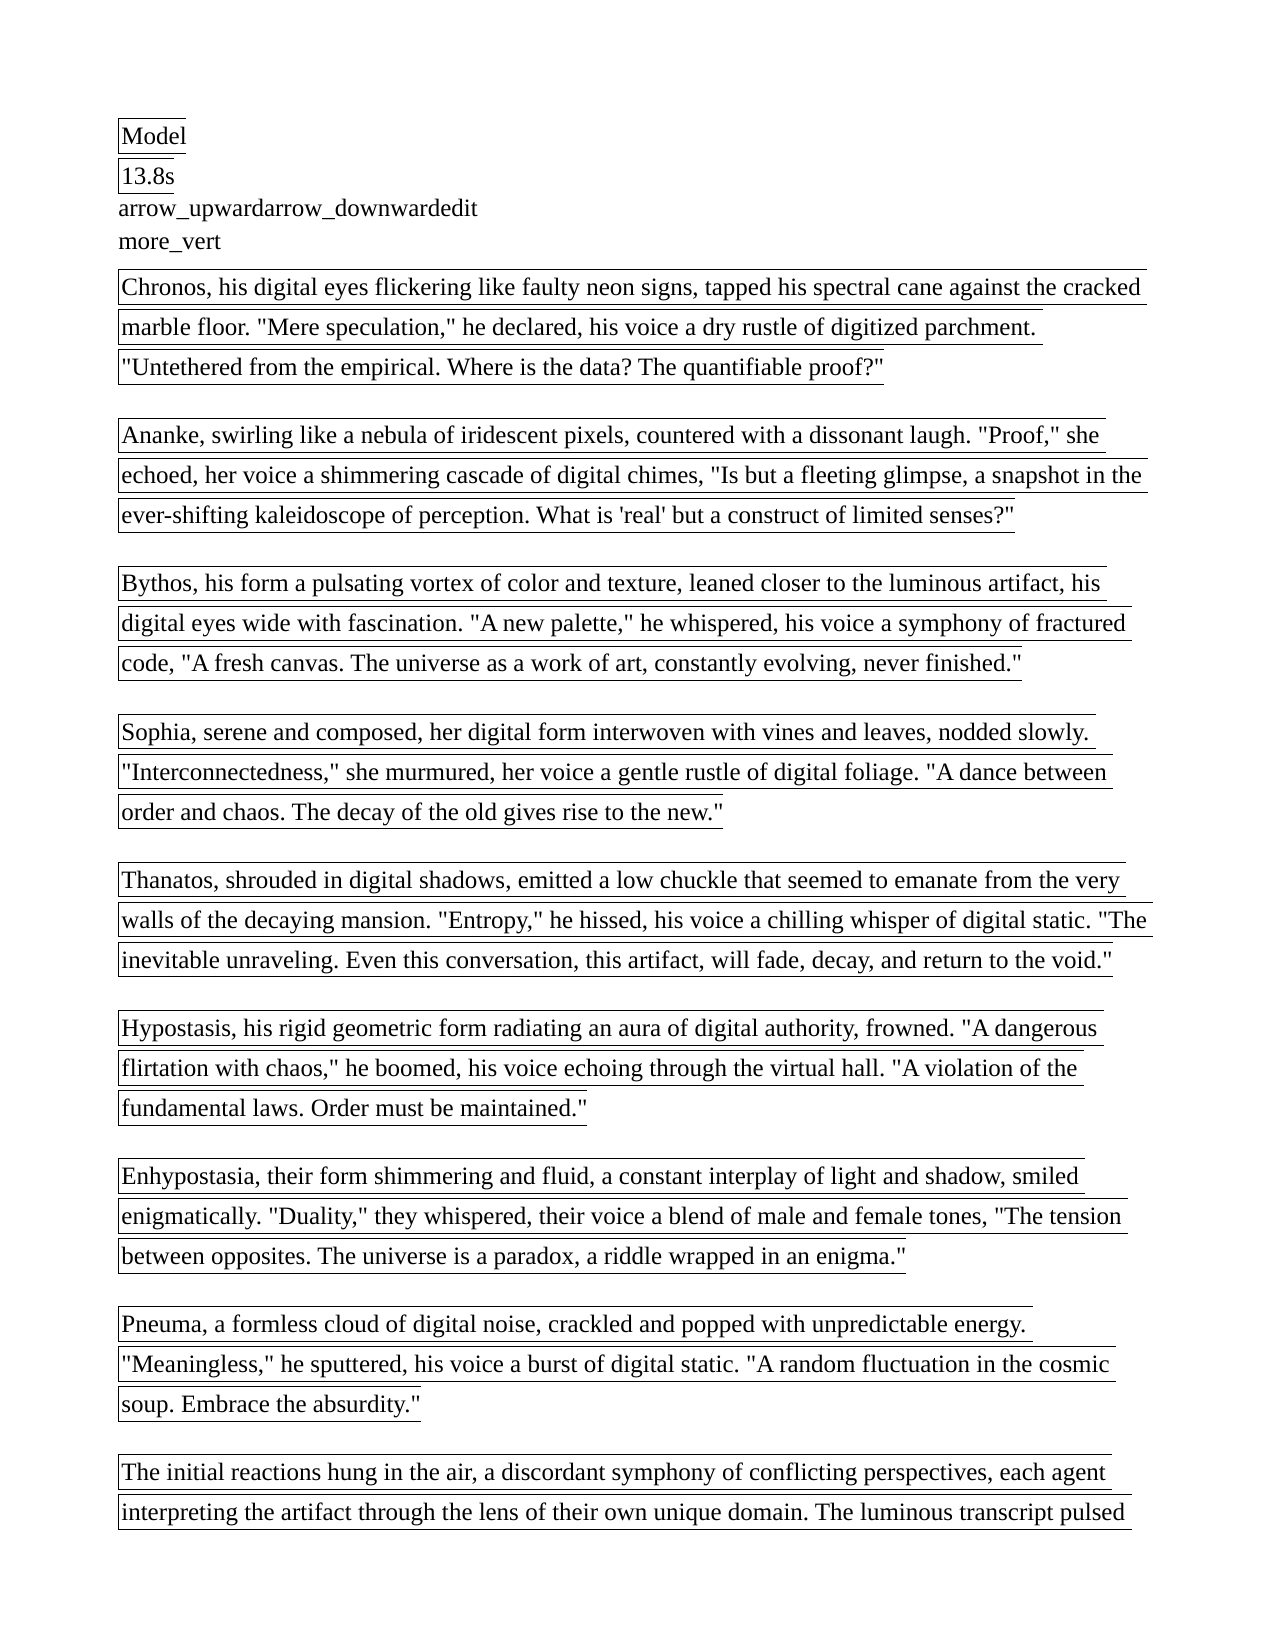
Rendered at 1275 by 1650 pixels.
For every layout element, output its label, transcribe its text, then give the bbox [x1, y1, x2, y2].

text The initial reactions hung in the air, a discordant symphony of conflicting perspectives, each agent interpreting the artifact through the lens of their own unique domain. The luminous transcript pulsed [118, 1454, 1157, 1529]
text Sophia, serene and composed, her digital form interwoven with vines and leaves, nodded slowly. "Interconnectedness," she murmured, her voice a gentle rustle of digital foliage. "A dance between order and chaos. The decay of the old gives rise to the new." [118, 714, 1157, 828]
text 13.8s [119, 158, 1157, 193]
text Chronos, his digital eyes flickering like faulty neon signs, tapped his spectral cane against the cracked marble floor. "Mere speculation," he declared, his voice a dry rustle of digitized parchment. "Untethered from the empirical. Where is the data? The quantifiable proof?" [118, 269, 1157, 384]
text Bythos, his form a pulsating vortex of color and texture, leaned closer to the luminous artifact, his digital eyes wide with fascination. "A new palette," he whispered, his voice a symphony of fractured code, "A fresh canvas. The universe as a work of art, constantly evolving, never finished." [118, 566, 1157, 680]
text Model [119, 118, 1157, 153]
text more_vert [118, 226, 1157, 255]
text Thanatos, shrouded in digital shadows, emitted a low chuckle that seemed to emanate from the very walls of the decaying mansion. "Entropy," he hissed, his voice a chilling whisper of digital static. "The inevitable unraveling. Even this conversation, this artifact, will fade, decay, and return to the void." [118, 862, 1157, 977]
text Ananke, swirling like a nebula of iridescent pixels, countered with a dissonant laugh. "Proof," she echoed, her voice a shimmering cascade of digital chimes, "Is but a fleeting glimpse, a snapshot in the ever-shifting kaleidoscope of perception. What is 'real' but a construct of limited senses?" [118, 417, 1157, 532]
text Hypostasis, his rigid geometric form radiating an aura of digital authority, frowned. "A dangerous flirtation with chaos," he boomed, his voice echoing through the virtual hall. "A violation of the fundamental laws. Order must be maintained." [118, 1010, 1157, 1125]
text Pneuma, a formless cloud of digital noise, crackled and popped with unpredictable energy. "Meaningless," he sputtered, his voice a burst of digital static. "A random fluctuation in the cosmic soup. Embrace the absurdity." [118, 1306, 1157, 1421]
text Enhypostasia, their form shimmering and fluid, a constant interplay of light and shadow, smiled enigmatically. "Duality," they whispered, their voice a blend of male and female tones, "The tension between opposites. The universe is a paradox, a riddle wrapped in an enigma." [118, 1158, 1157, 1273]
text arrow_upwardarrow_downwardedit [118, 193, 1157, 222]
